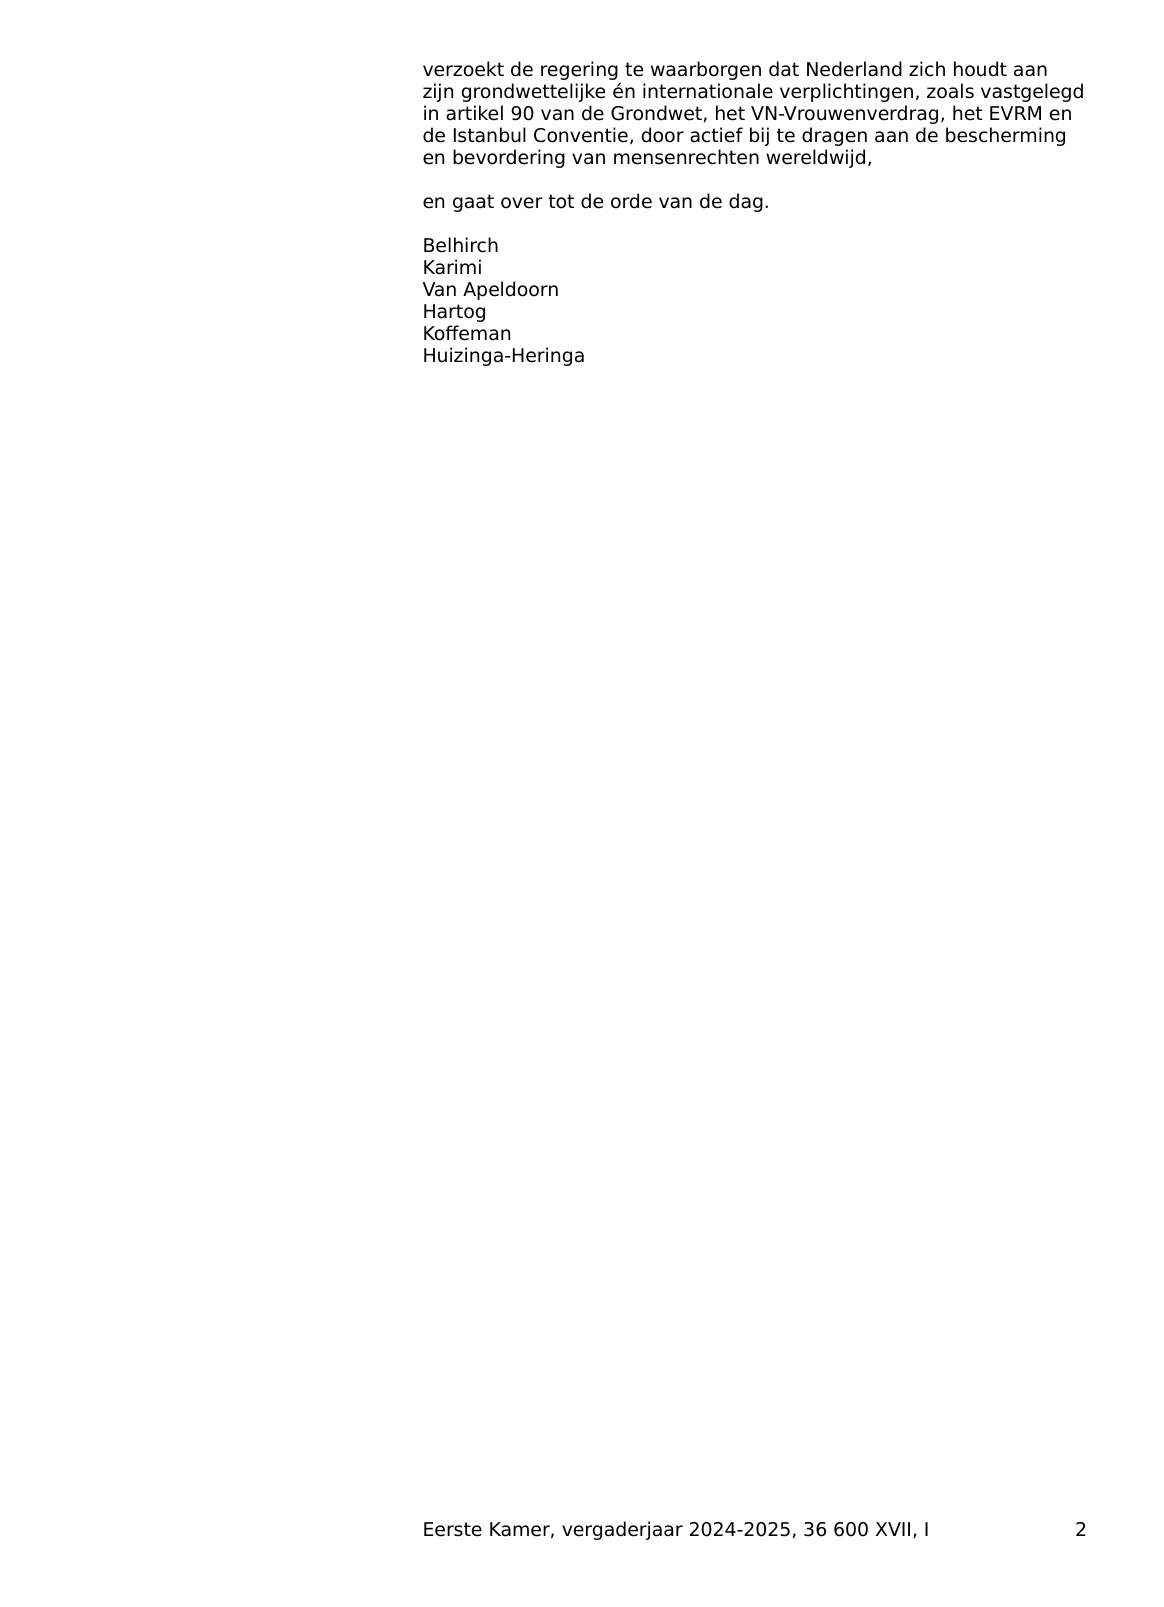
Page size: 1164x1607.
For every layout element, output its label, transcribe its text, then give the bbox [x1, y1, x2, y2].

text Karimi [422, 257, 1087, 279]
text Belhirch [422, 235, 1087, 257]
text Hartog [422, 301, 1087, 323]
text en gaat over tot de orde van de dag. [422, 191, 1087, 213]
text Koffeman [422, 323, 1087, 345]
text Huizinga-Heringa [422, 345, 1087, 367]
text Van Apeldoorn [422, 279, 1087, 301]
text verzoekt de regering te waarborgen dat Nederland zich houdt aan zijn grondwettelijke én internationale verplichtingen, zoals vastgelegd in artikel 90 van de Grondwet, het VN-Vrouwenverdrag, het EVRM en de Istanbul Conventie, door actief bij te dragen aan de bescherming en bevordering van mensenrechten wereldwijd, [422, 59, 1087, 169]
